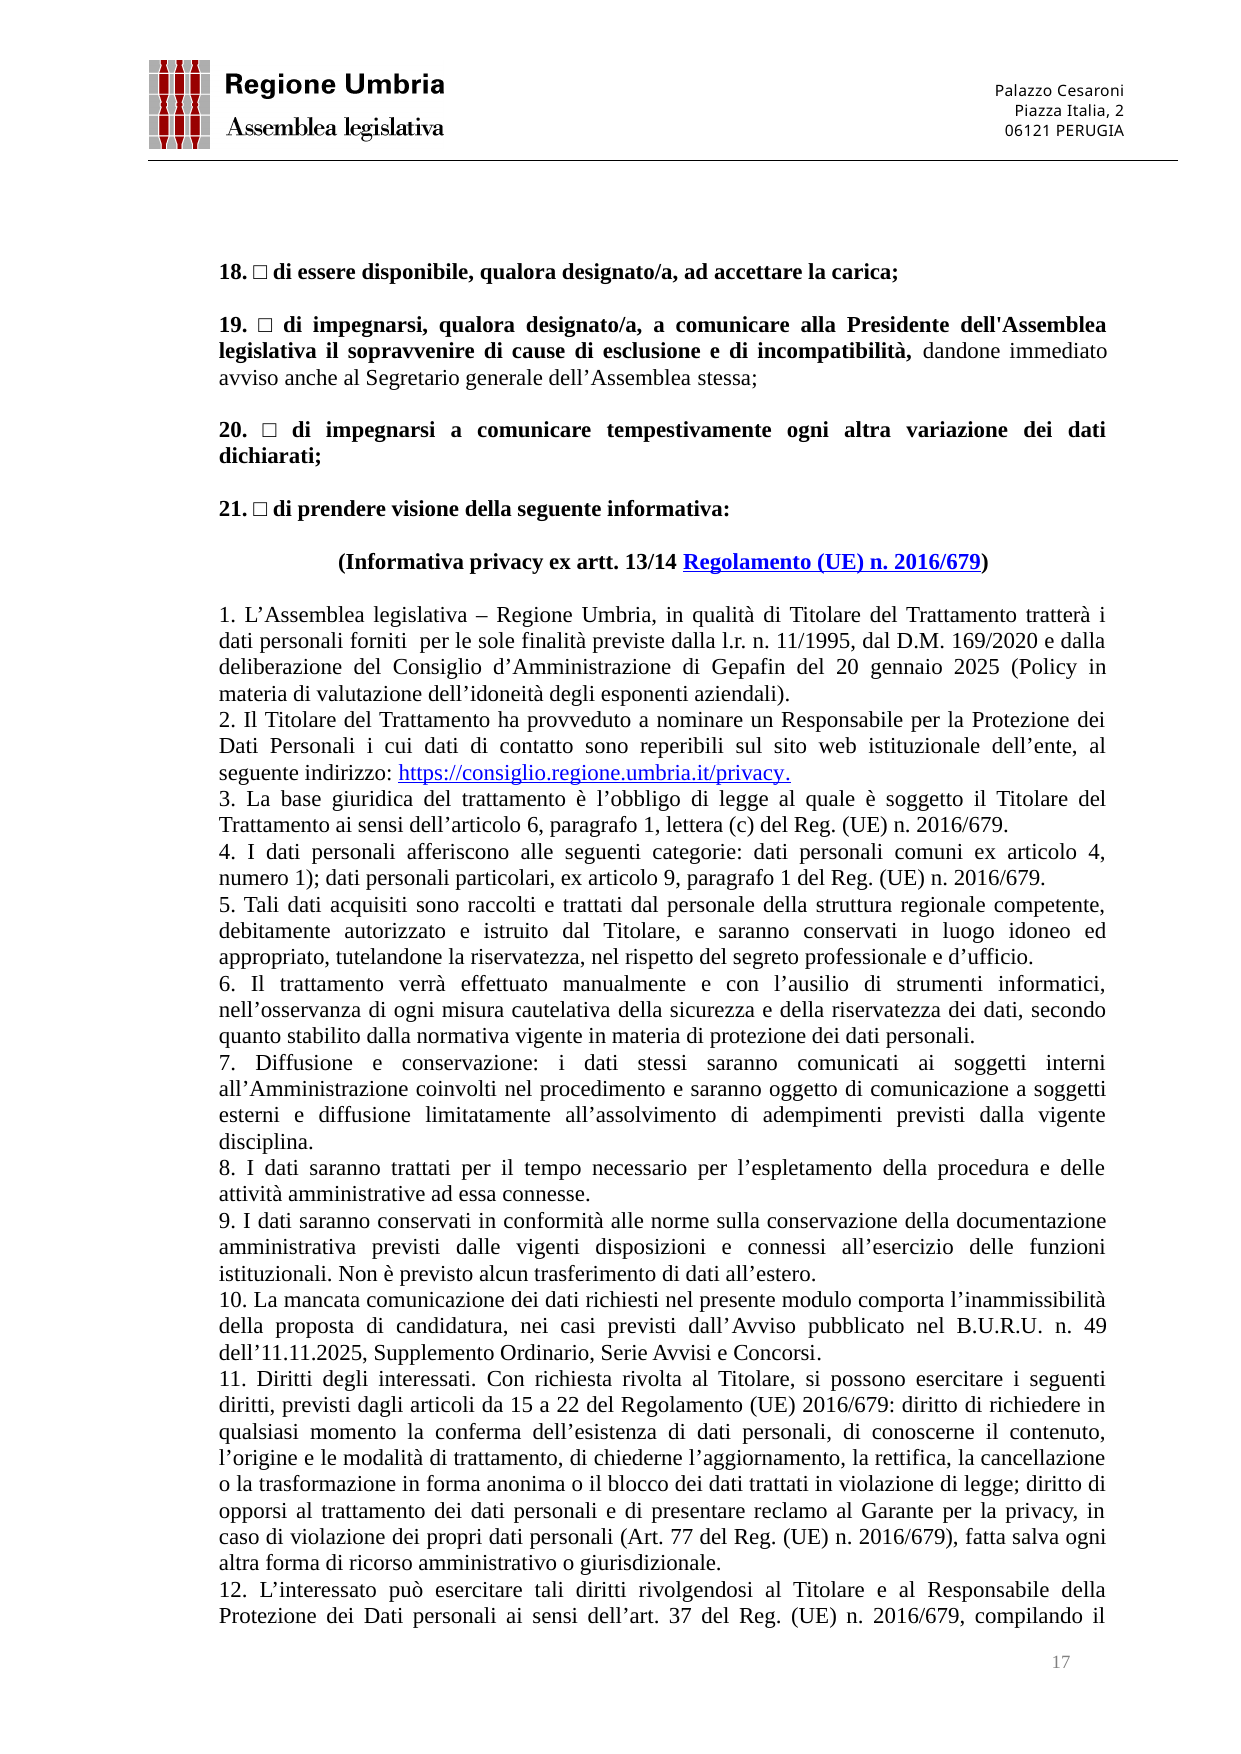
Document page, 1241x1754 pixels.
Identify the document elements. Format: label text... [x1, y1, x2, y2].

text 11. Diritti degli interessati. Con richiesta rivolta al Titolare, si possono esercitare i seguenti diritti, previsti dagli articoli da 15 a 22 del Regolamento (UE) 2016/679: diritto di richiedere in qualsiasi momento la conferma dell’esistenza di dati personali, di conoscerne il contenuto, l’origine e le modalità di trattamento, di chiederne l’aggiornamento, la rettifica, la cancellazione o la trasformazione in forma anonima o il blocco dei dati trattati in violazione di legge; diritto di opporsi al trattamento dei dati personali e di presentare reclamo al Garante per la privacy, in caso di violazione dei propri dati personali (Art. 77 del Reg. (UE) n. 2016/679), fatta salva ogni altra forma di ricorso amministrativo o giurisdizionale. [219, 1365, 1107, 1576]
text 9. I dati saranno conservati in conformità alle norme sulla conservazione della documentazione amministrativa previsti dalle vigenti disposizioni e connessi all’esercizio delle funzioni istituzionali. Non è previsto alcun trasferimento di dati all’estero. [219, 1207, 1107, 1286]
text 12. L’interessato può esercitare tali diritti rivolgendosi al Titolare e al Responsabile della Protezione dei Dati personali ai sensi dell’art. 37 del Reg. (UE) n. 2016/679, compilando il [219, 1576, 1107, 1628]
text 18. □ di essere disponibile, qualora designato/a, ad accettare la carica; [219, 258, 1107, 284]
text 20. □ di impegnarsi a comunicare tempestivamente ogni altra variazione dei dati dichiarati; [219, 416, 1107, 469]
text (Informativa privacy ex artt. 13/14 Regolamento (UE) n. 2016/679) [219, 548, 1107, 574]
text 21. □ di prendere visione della seguente informativa: [219, 495, 1107, 522]
text 2. Il Titolare del Trattamento ha provveduto a nominare un Responsabile per la Protezione dei Dati Personali i cui dati di contatto sono reperibili sul sito web istituzionale dell’ente, al seguente indirizzo: https://consiglio.regione.umbria.it/privacy. [219, 706, 1107, 785]
text 6. Il trattamento verrà effettuato manualmente e con l’ausilio di strumenti informatici, nell’osservanza di ogni misura cautelativa della sicurezza e della riservatezza dei dati, secondo quanto stabilito dalla normativa vigente in materia di protezione dei dati personali. [219, 970, 1107, 1049]
text 10. La mancata comunicazione dei dati richiesti nel presente modulo comporta l’inammissibilità della proposta di candidatura, nei casi previsti dall’Avviso pubblicato nel B.U.R.U. n. 49 dell’11.11.2025, Supplemento Ordinario, Serie Avvisi e Concorsi. [219, 1286, 1107, 1365]
text 8. I dati saranno trattati per il tempo necessario per l’espletamento della procedura e delle attività amministrative ad essa connesse. [219, 1154, 1107, 1207]
text 19. □ di impegnarsi, qualora designato/a, a comunicare alla Presidente dell'Assemblea legislativa il sopravvenire di cause di esclusione e di incompatibilità, dandone immediato avviso anche al Segretario generale dell’Assemblea stessa; [219, 311, 1107, 390]
text 3. La base giuridica del trattamento è l’obbligo di legge al quale è soggetto il Titolare del Trattamento ai sensi dell’articolo 6, paragrafo 1, lettera (c) del Reg. (UE) n. 2016/679. [219, 785, 1107, 838]
text 5. Tali dati acquisiti sono raccolti e trattati dal personale della struttura regionale competente, debitamente autorizzato e istruito dal Titolare, e saranno conservati in luogo idoneo ed appropriato, tutelandone la riservatezza, nel rispetto del segreto professionale e d’ufficio. [219, 891, 1107, 970]
text 4. I dati personali afferiscono alle seguenti categorie: dati personali comuni ex articolo 4, numero 1); dati personali particolari, ex articolo 9, paragrafo 1 del Reg. (UE) n. 2016/679. [219, 838, 1107, 891]
text 7. Diffusione e conservazione: i dati stessi saranno comunicati ai soggetti interni all’Amministrazione coinvolti nel procedimento e saranno oggetto di comunicazione a soggetti esterni e diffusione limitatamente all’assolvimento di adempimenti previsti dalla vigente disciplina. [219, 1049, 1107, 1154]
text 1. L’Assemblea legislativa – Regione Umbria, in qualità di Titolare del Trattamento tratterà i dati personali forniti per le sole finalità previste dalla l.r. n. 11/1995, dal D.M. 169/2020 e dalla deliberazione del Consiglio d’Amministrazione di Gepafin del 20 gennaio 2025 (Policy in materia di valutazione dell’idoneità degli esponenti aziendali). [219, 601, 1107, 706]
picture [150, 60, 443, 149]
